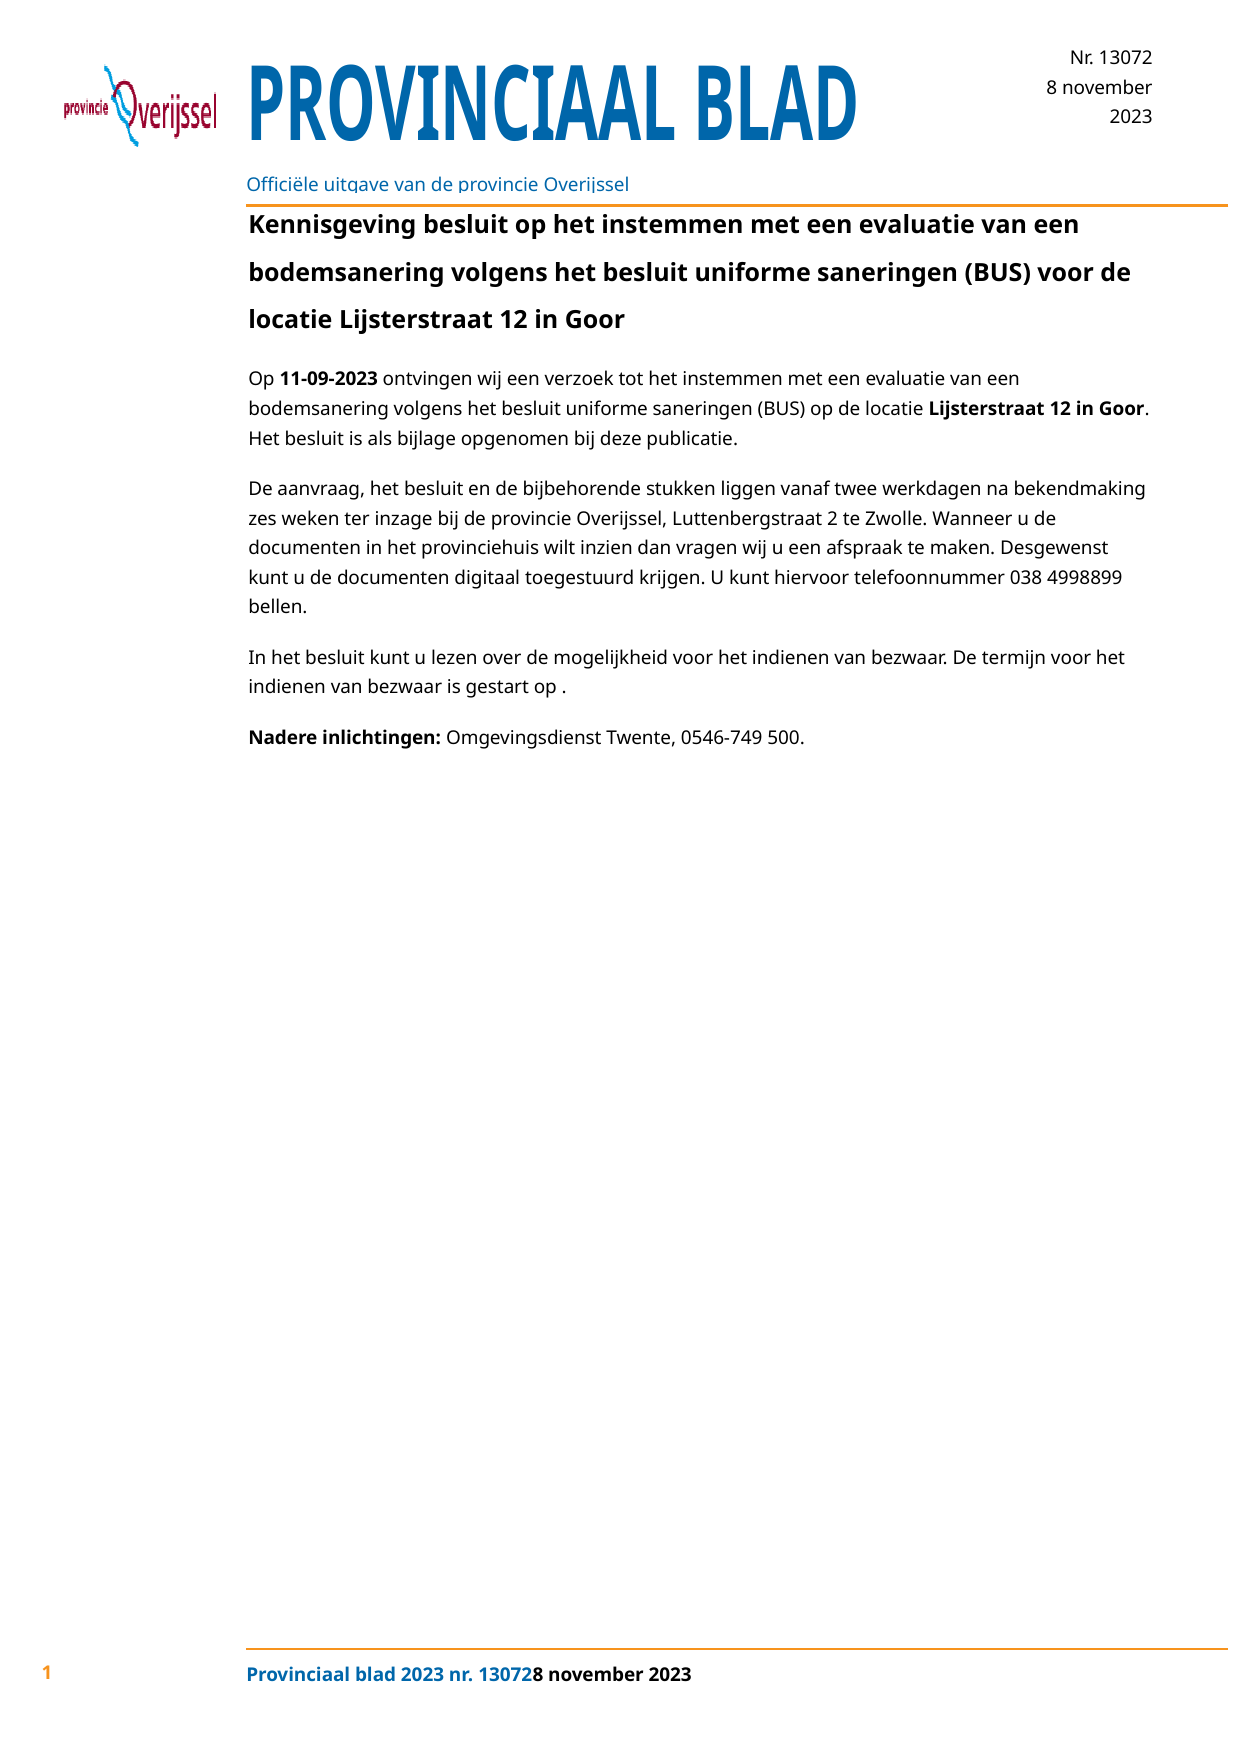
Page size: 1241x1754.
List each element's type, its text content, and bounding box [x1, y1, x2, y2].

text Kennisgeving besluit op het instemmen met een evaluatie van een bodemsanering volgens het besluit uniforme saneringen (BUS) voor de locatie Lijsterstraat 12 in Goor [248, 207, 1152, 336]
text Nadere inlichtingen: Omgevingsdienst Twente, 0546-749 500. [248, 724, 1152, 749]
text Op 11-09-2023 ontvingen wij een verzoek tot het instemmen met een evaluatie van een bodemsanering volgens het besluit uniforme saneringen (BUS) op de locatie Lijsterstraat 12 in Goor. Het besluit is als bijlage opgenomen bij deze publicatie. [248, 366, 1152, 450]
picture [41, 47, 231, 172]
text In het besluit kunt u lezen over de mogelijkheid voor het indienen van bezwaar. De termijn voor het indienen van bezwaar is gestart op . [248, 644, 1152, 699]
text De aanvraag, het besluit en de bijbehorende stukken liggen vanaf twee werkdagen na bekendmaking zes weken ter inzage bij de provincie Overijssel, Luttenbergstraat 2 te Zwolle. Wanneer u de documenten in het provinciehuis wilt inzien dan vragen wij u een afspraak te maken. Desgewenst kunt u de documenten digitaal toegestuurd krijgen. U kunt hiervoor telefoonnummer 038 4998899 bellen. [248, 475, 1152, 619]
